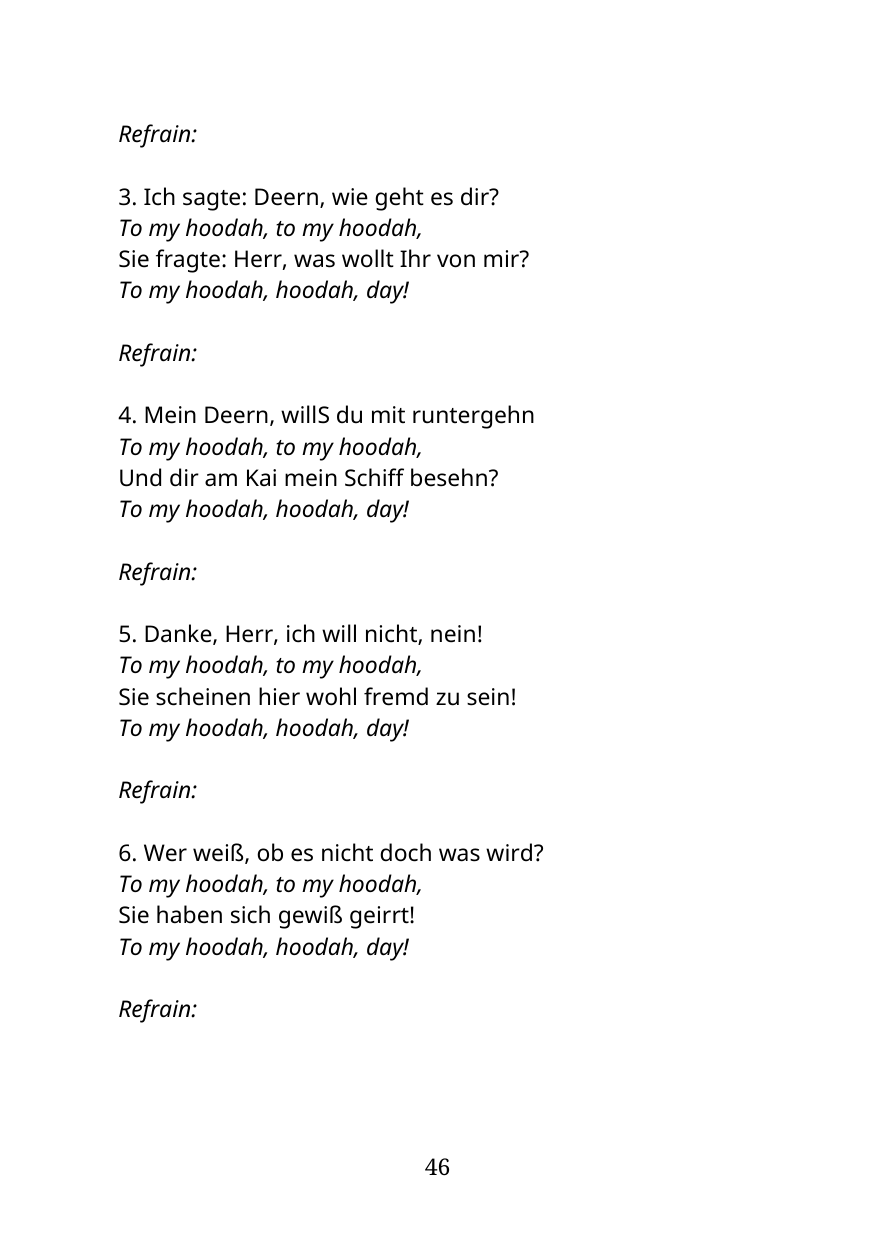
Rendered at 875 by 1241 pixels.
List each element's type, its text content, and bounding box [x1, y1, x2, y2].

text 6. Wer weiß, ob es nicht doch was wird? To my hoodah, to my hoodah, Sie haben sich gewiß geirrt! To my hoodah, hoodah, day! [118, 837, 756, 962]
text Refrain: [118, 337, 756, 368]
text Refrain: [118, 993, 756, 1024]
text 3. Ich sagte: Deern, wie geht es dir? To my hoodah, to my hoodah, Sie fragte: Herr, was wollt Ihr von mir? To my hoodah, hoodah, day! [118, 181, 756, 306]
text Refrain: [118, 774, 756, 806]
text 5. Danke, Herr, ich will nicht, nein! To my hoodah, to my hoodah, Sie scheinen hier wohl fremd zu sein! To my hoodah, hoodah, day! [118, 618, 756, 743]
text Refrain: [118, 118, 756, 149]
text 4. Mein Deern, willS du mit runtergehn To my hoodah, to my hoodah, Und dir am Kai mein Schiff besehn? To my hoodah, hoodah, day! [118, 399, 756, 524]
text Refrain: [118, 556, 756, 587]
